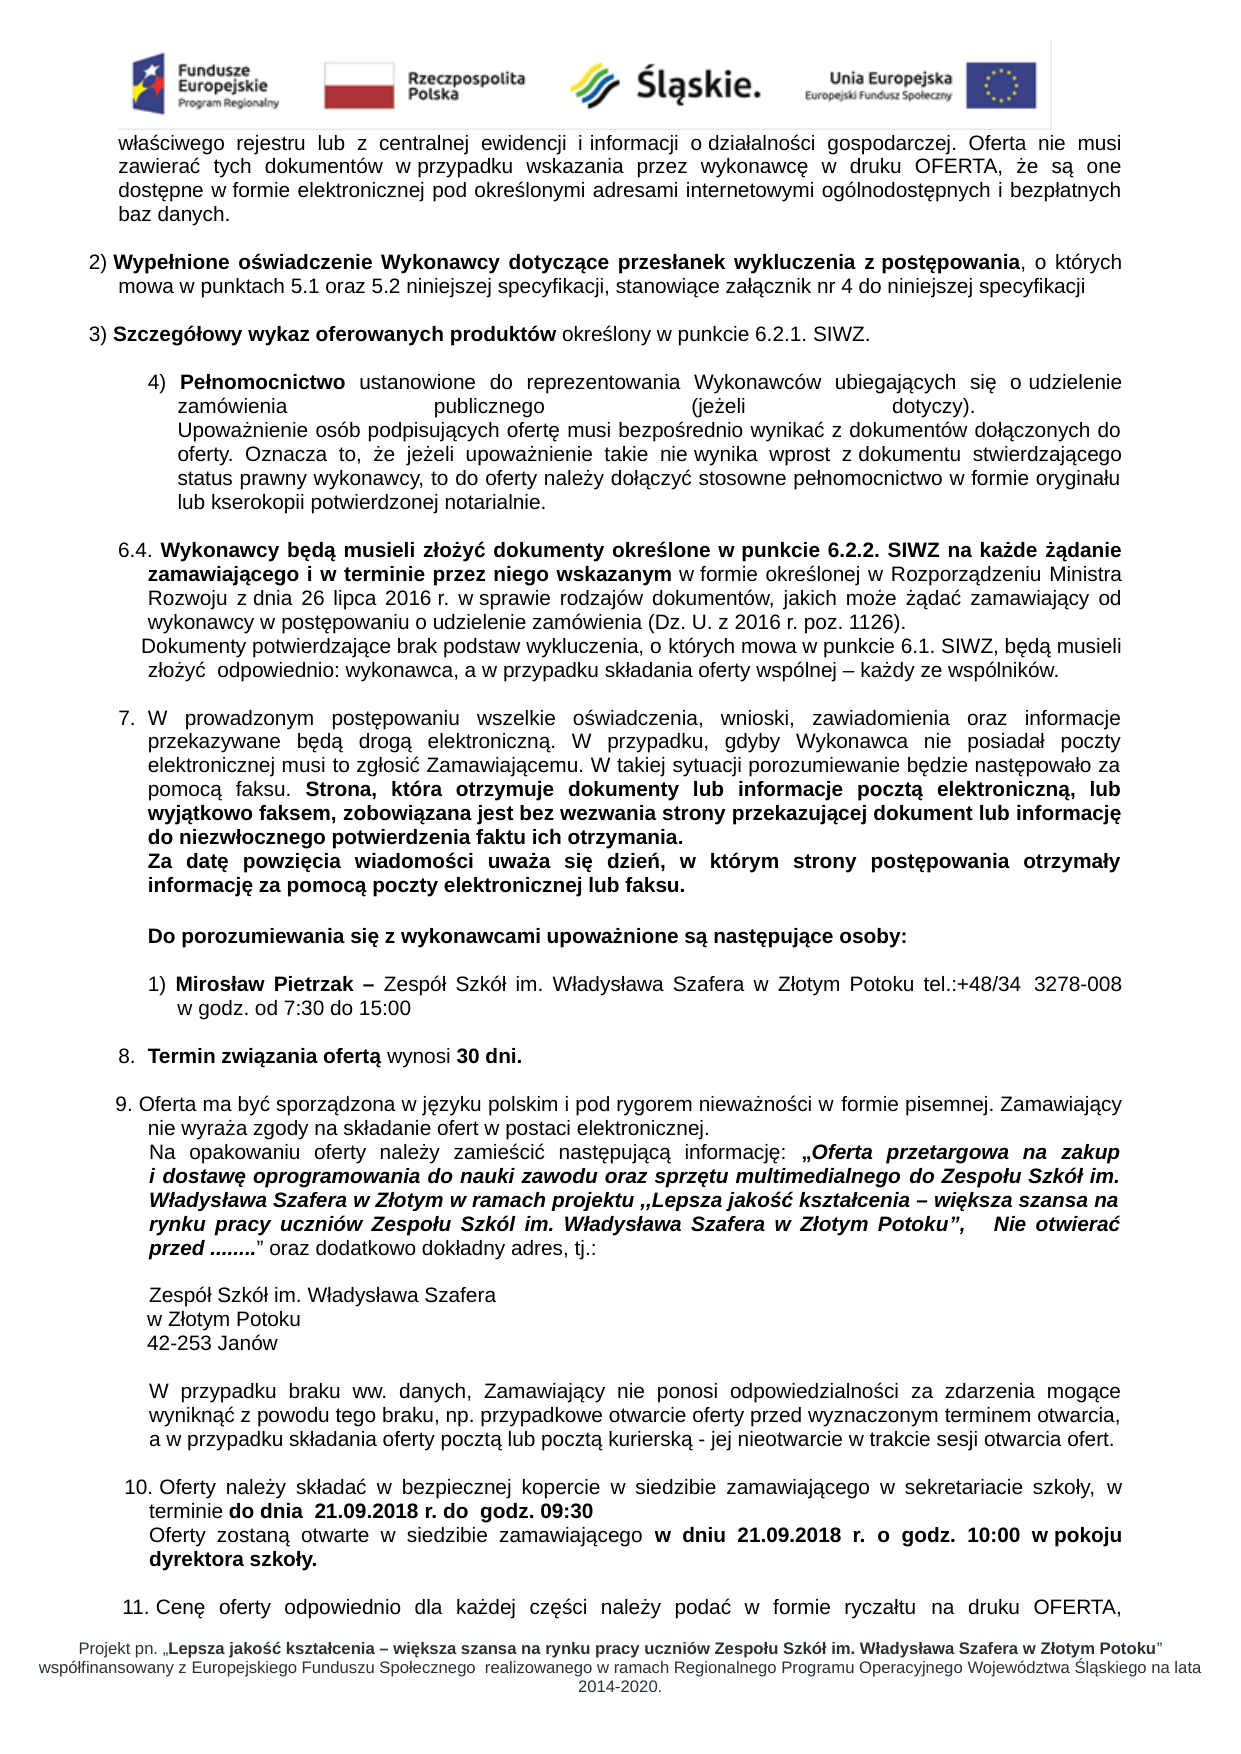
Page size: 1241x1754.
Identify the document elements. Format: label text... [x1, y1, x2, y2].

text 4) Pełnomocnictwo ustanowione do reprezentowania Wykonawców ubiegających się o udzielenie zamówienia publicznego (jeżeli dotyczy). Upoważnienie osób podpisujących ofertę musi bezpośrednio wynikać z dokumentów dołączonych do oferty. Oznacza to, że jeżeli upoważnienie takie nie wynika wprost z dokumentu stwierdzającego status prawny wykonawcy, to do oferty należy dołączyć stosowne pełnomocnictwo w formie oryginału lub kserokopii potwierdzonej notarialnie. [148, 370, 1122, 514]
text W przypadku braku ww. danych, Zamawiający nie ponosi odpowiedzialności za zdarzenia mogące wyniknąć z powodu tego braku, np. przypadkowe otwarcie oferty przed wyznaczonym terminem otwarcia, a w przypadku składania oferty pocztą lub pocztą kurierską - jej nieotwarcie w trakcie sesji otwarcia ofert. [118, 1379, 1122, 1451]
text 2) Wypełnione oświadczenie Wykonawcy dotyczące przesłanek wykluczenia z postępowania, o których mowa w punktach 5.1 oraz 5.2 niniejszej specyfikacji, stanowiące załącznik nr 4 do niniejszej specyfikacji [89, 250, 1122, 298]
list 1) Mirosław Pietrzak – Zespół Szkół im. Władysława Szafera w Złotym Potoku tel.:+48/34 3278-008 w godz. od 7:30 do 15:00 [148, 972, 1122, 1020]
text 10. Oferty należy składać w bezpiecznej kopercie w siedzibie zamawiającego w sekretariacie szkoły, w terminie do dnia 21.09.2018 r. do godz. 09:30 [104, 1475, 1122, 1523]
text 9. Oferta ma być sporządzona w języku polskim i pod rygorem nieważności w formie pisemnej. Zamawiający nie wyraża zgody na składanie ofert w postaci elektronicznej. [103, 1092, 1122, 1139]
text 3) Szczegółowy wykaz oferowanych produktów określony w punkcie 6.2.1. SIWZ. [89, 322, 1122, 346]
text właściwego rejestru lub z centralnej ewidencji i informacji o działalności gospodarczej. Oferta nie musi zawierać tych dokumentów w przypadku wskazania przez wykonawcę w druku OFERTA, że są one dostępne w formie elektronicznej pod określonymi adresami internetowymi ogólnodostępnych i bezpłatnych baz danych. [118, 130, 1122, 226]
text Na opakowaniu oferty należy zamieścić następującą informację: „Oferta przetargowa na zakup i dostawę oprogramowania do nauki zawodu oraz sprzętu multimedialnego do Zespołu Szkół im. Władysława Szafera w Złotym w ramach projektu ,,Lepsza jakość kształcenia – większa szansa na rynku pracy uczniów Zespołu Szkól im. Władysława Szafera w Złotym Potoku”, Nie otwierać przed ........” oraz dodatkowo dokładny adres, tj.: [118, 1139, 1122, 1259]
text 6.4. Wykonawcy będą musieli złożyć dokumenty określone w punkcie 6.2.2. SIWZ na każde żądanie zamawiającego i w terminie przez niego wskazanym w formie określonej w Rozporządzeniu Ministra Rozwoju z dnia 26 lipca 2016 r. w sprawie rodzajów dokumentów, jakich może żądać zamawiający od wykonawcy w postępowaniu o udzielenie zamówienia (Dz. U. z 2016 r. poz. 1126). [118, 538, 1122, 633]
text Oferty zostaną otwarte w siedzibie zamawiającego w dniu 21.09.2018 r. o godz. 10:00 w pokoju dyrektora szkoły. [118, 1523, 1122, 1571]
text Zespół Szkół im. Władysława Szafera [118, 1283, 1122, 1307]
text Za datę powzięcia wiadomości uważa się dzień, w którym strony postępowania otrzymały informację za pomocą poczty elektronicznej lub faksu. [148, 849, 1122, 897]
text Dokumenty potwierdzające brak podstaw wykluczenia, o których mowa w punkcie 6.1. SIWZ, będą musieli złożyć odpowiednio: wykonawca, a w przypadku składania oferty wspólnej – każdy ze wspólników. [118, 633, 1122, 681]
text w Złotym Potoku [118, 1307, 1122, 1331]
text 42-253 Janów [118, 1331, 1122, 1355]
text 7. W prowadzonym postępowaniu wszelkie oświadczenia, wnioski, zawiadomienia oraz informacje przekazywane będą drogą elektroniczną. W przypadku, gdyby Wykonawca nie posiadał poczty elektronicznej musi to zgłosić Zamawiającemu. W takiej sytuacji porozumiewanie będzie następowało za pomocą faksu. Strona, która otrzymuje dokumenty lub informacje pocztą elektroniczną, lub wyjątkowo faksem, zobowiązana jest bez wezwania strony przekazującej dokument lub informację do niezwłocznego potwierdzenia faktu ich otrzymania. [118, 705, 1122, 849]
text 8. Termin związania ofertą wynosi 30 dni. [118, 1044, 1122, 1068]
text Do porozumiewania się z wykonawcami upoważnione są następujące osoby: [120, 924, 1122, 948]
text 11. Cenę oferty odpowiednio dla każdej części należy podać w formie ryczałtu na druku OFERTA, [109, 1595, 1122, 1619]
